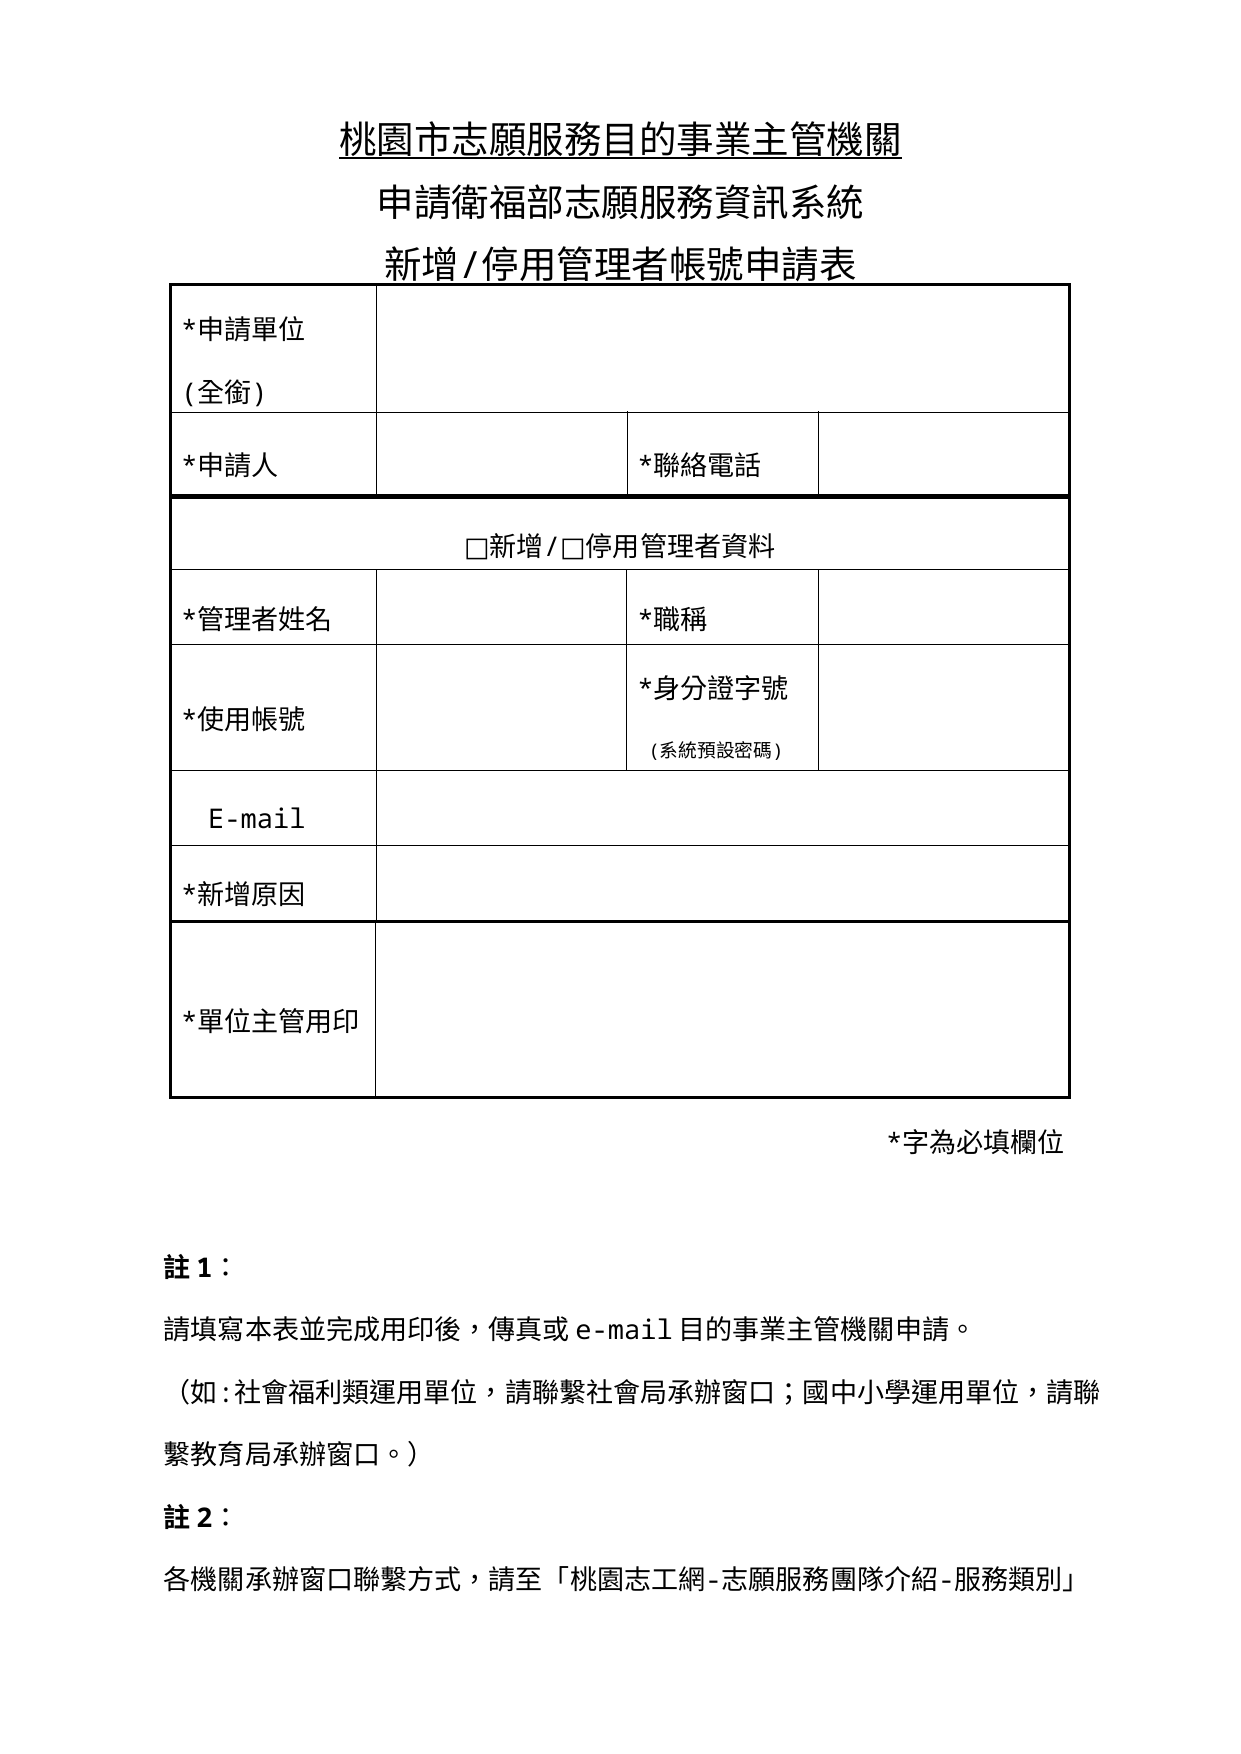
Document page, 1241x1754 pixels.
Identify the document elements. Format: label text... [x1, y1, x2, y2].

table_cell [376, 923, 1068, 1096]
table_cell *身分證字號 (系統預設密碼) [627, 645, 818, 770]
text 各機關承辦窗口聯繫方式，請至「桃園志工網-志願服務團隊介紹-服務類別」 [163, 1536, 1109, 1599]
text 申請衛福部志願服務資訊系統 [75, 158, 1165, 221]
text （如:社會福利類運用單位，請聯繫社會局承辦窗口；國中小學運用單位，請聯繫教育局承辦窗口。） [163, 1349, 1109, 1474]
table_cell □新增/□停用管理者資料 [172, 499, 1068, 569]
table_header *申請單位 (全銜) [172, 286, 376, 411]
table_header [377, 286, 1068, 411]
text *字為必填欄位 [75, 1099, 1064, 1161]
table_cell [377, 846, 1068, 920]
text 桃園市志願服務目的事業主管機關 [75, 96, 1165, 158]
table_cell *申請人 [172, 413, 376, 494]
table_cell [377, 645, 626, 770]
table_cell [819, 570, 1068, 644]
text 註1： [163, 1224, 1109, 1286]
text 請填寫本表並完成用印後，傳真或e-mail目的事業主管機關申請。 [163, 1286, 1109, 1349]
table_cell [377, 771, 1068, 845]
table_cell [819, 413, 1068, 494]
table_cell *單位主管用印 [172, 923, 375, 1096]
table_cell [377, 413, 627, 494]
text 註2： [163, 1474, 1109, 1536]
table_cell [377, 570, 626, 644]
table_cell [819, 645, 1068, 770]
table_cell *聯絡電話 [628, 413, 818, 494]
table_cell *使用帳號 [172, 645, 376, 770]
text 新增/停用管理者帳號申請表 [75, 221, 1165, 283]
table_cell *新增原因 [172, 846, 376, 920]
table_cell *管理者姓名 [172, 570, 376, 644]
table_cell *職稱 [627, 570, 818, 644]
table_cell E-mail [172, 771, 376, 845]
